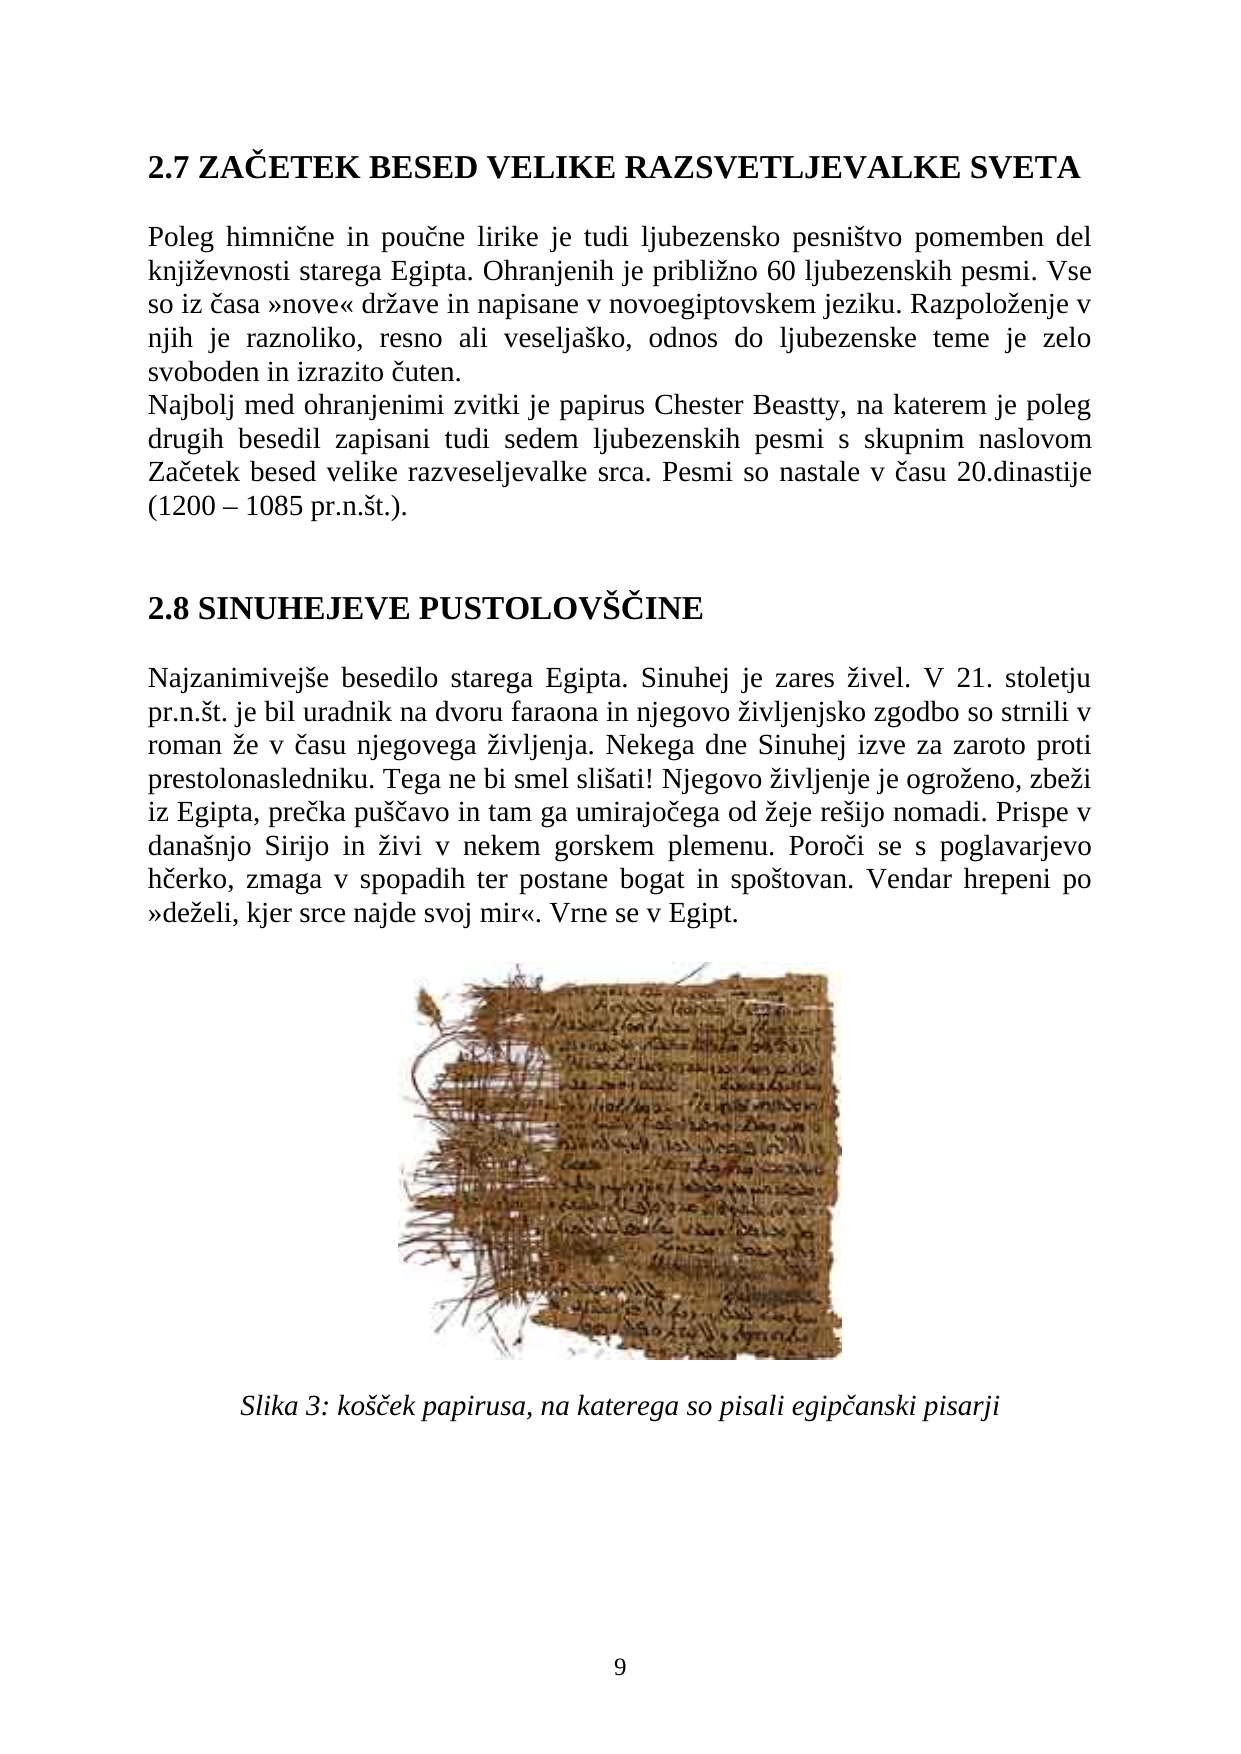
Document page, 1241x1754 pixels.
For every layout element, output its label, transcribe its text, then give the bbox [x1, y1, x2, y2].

text 2.8 SINUHEJEVE PUSTOLOVŠČINE [148, 588, 1093, 627]
text Najzanimivejše besedilo starega Egipta. Sinuhej je zares živel. V 21. stoletju pr.n.št. je bil uradnik na dvoru faraona in njegovo življenjsko zgodbo so strnili v roman že v času njegovega življenja. Nekega dne Sinuhej izve za zaroto proti prestolonasledniku. Tega ne bi smel slišati! Njegovo življenje je ogroženo, zbeži iz Egipta, prečka puščavo in tam ga umirajočega od žeje rešijo nomadi. Prispe v današnjo Sirijo in živi v nekem gorskem plemenu. Poroči se s poglavarjevo hčerko, zmaga v spopadih ter postane bogat in spoštovan. Vendar hrepeni po »deželi, kjer srce najde svoj mir«. Vrne se v Egipt. [148, 660, 1093, 929]
text 2.7 ZAČETEK BESED VELIKE RAZSVETLJEVALKE SVETA [148, 148, 1093, 186]
text Poleg himnične in poučne lirike je tudi ljubezensko pesništvo pomemben del književnosti starega Egipta. Ohranjenih je približno 60 ljubezenskih pesmi. Vse so iz časa »nove« države in napisane v novoegiptovskem jeziku. Razpoloženje v njih je raznoliko, resno ali veseljaško, odnos do ljubezenske teme je zelo svoboden in izrazito čuten. [148, 219, 1093, 387]
text Najbolj med ohranjenimi zvitki je papirus Chester Beastty, na katerem je poleg drugih besedil zapisani tudi sedem ljubezenskih pesmi s skupnim naslovom Začetek besed velike razveseljevalke srca. Pesmi so nastale v času 20.dinastije (1200 – 1085 pr.n.št.). [148, 387, 1093, 521]
text Slika 3: košček papirusa, na katerega so pisali egipčanski pisarji [148, 1388, 1093, 1422]
picture [398, 962, 842, 1360]
